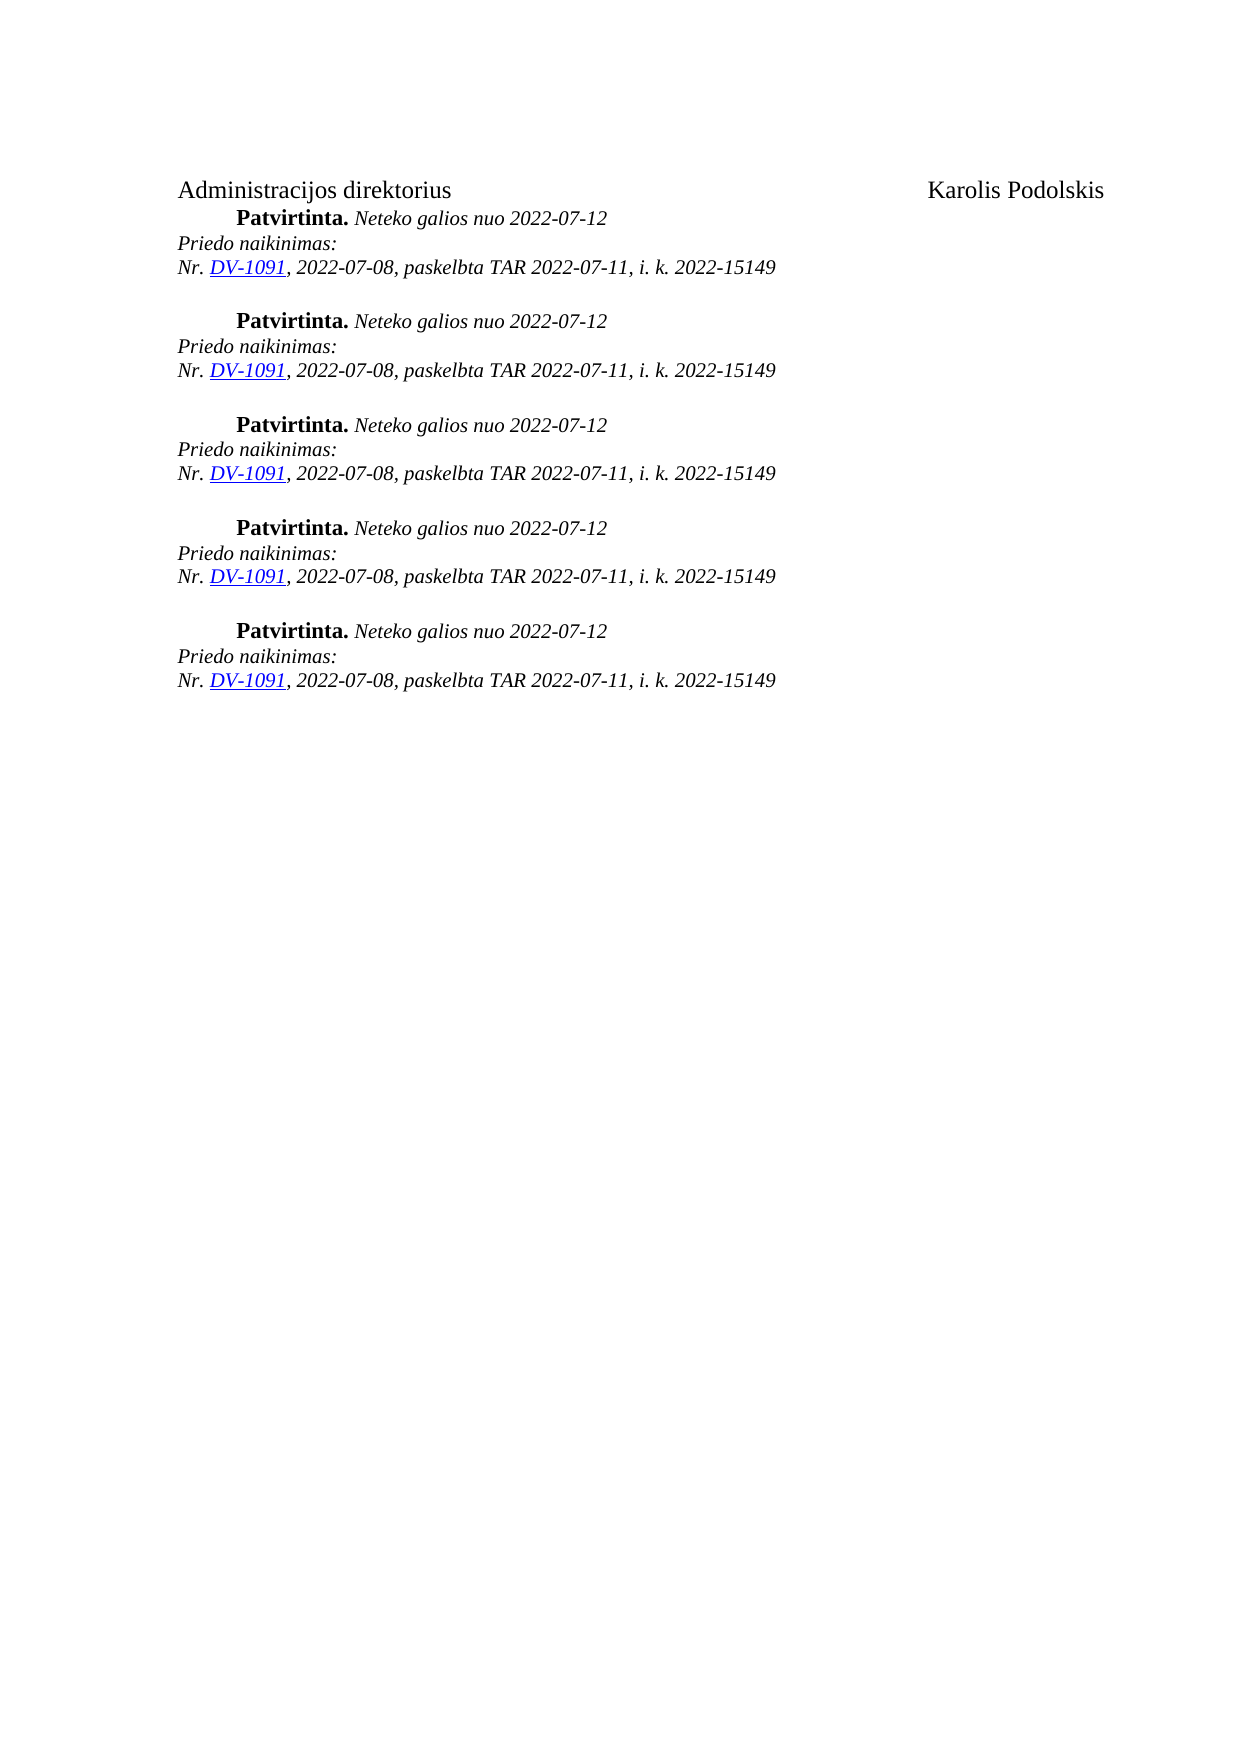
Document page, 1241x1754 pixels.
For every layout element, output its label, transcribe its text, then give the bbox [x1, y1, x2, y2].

text Patvirtinta. Neteko galios nuo 2022-07-12 [177, 411, 1181, 437]
text Nr. DV-1091, 2022-07-08, paskelbta TAR 2022-07-11, i. k. 2022-15149 [177, 564, 1181, 588]
text Priedo naikinimas: [177, 540, 1181, 564]
text Priedo naikinimas: [177, 437, 1181, 461]
text Priedo naikinimas: [177, 231, 1181, 255]
text Nr. DV-1091, 2022-07-08, paskelbta TAR 2022-07-11, i. k. 2022-15149 [177, 461, 1181, 485]
text Patvirtinta. Neteko galios nuo 2022-07-12 [177, 204, 1181, 231]
text Priedo naikinimas: [177, 644, 1181, 668]
text Nr. DV-1091, 2022-07-08, paskelbta TAR 2022-07-11, i. k. 2022-15149 [177, 668, 1181, 692]
text Patvirtinta. Neteko galios nuo 2022-07-12 [177, 617, 1181, 644]
text Nr. DV-1091, 2022-07-08, paskelbta TAR 2022-07-11, i. k. 2022-15149 [177, 255, 1181, 279]
text Administracijos direktorius Karolis Podolskis [177, 176, 1181, 204]
text Patvirtinta. Neteko galios nuo 2022-07-12 [177, 514, 1181, 540]
text Nr. DV-1091, 2022-07-08, paskelbta TAR 2022-07-11, i. k. 2022-15149 [177, 358, 1181, 382]
text Patvirtinta. Neteko galios nuo 2022-07-12 [177, 308, 1181, 334]
text Priedo naikinimas: [177, 334, 1181, 358]
